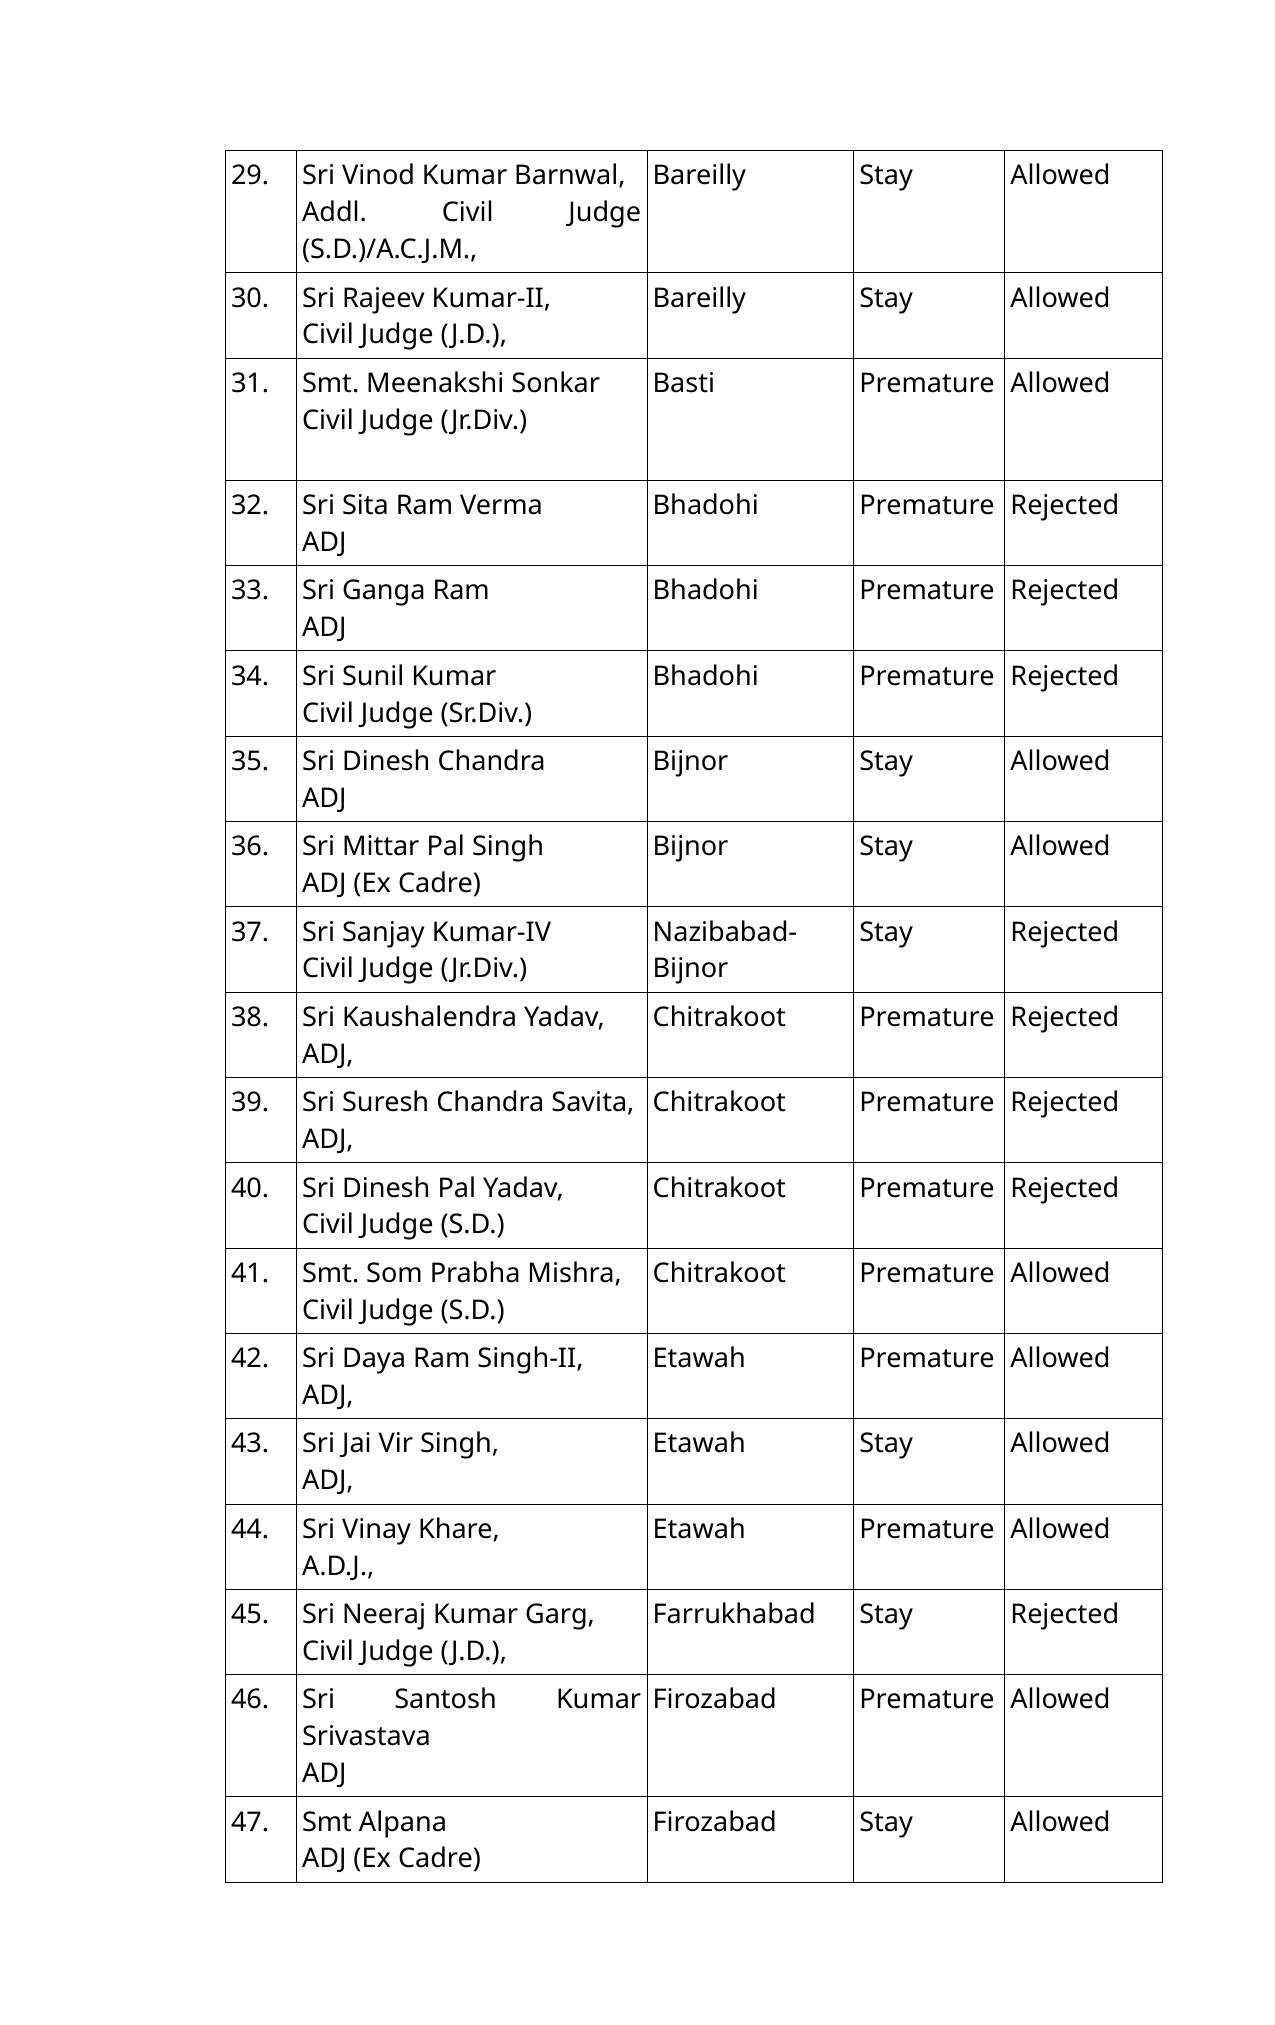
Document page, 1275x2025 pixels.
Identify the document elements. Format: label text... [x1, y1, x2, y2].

table_cell Allowed [1005, 273, 1162, 357]
table_cell Stay [854, 273, 1004, 357]
table_cell Nazibabad- Bijnor [648, 907, 853, 992]
table_cell Bijnor [648, 822, 853, 906]
table_cell Rejected [1005, 1163, 1162, 1247]
table_cell Allowed [1005, 1797, 1162, 1882]
table_cell Allowed [1005, 359, 1162, 480]
table_cell Smt Alpana ADJ (Ex Cadre) [297, 1797, 647, 1882]
table_cell [226, 151, 296, 272]
table_cell Sri Sita Ram Verma ADJ [297, 481, 647, 565]
table_cell Sri Jai Vir Singh, ADJ, [297, 1419, 647, 1503]
table_cell Stay [854, 1797, 1004, 1882]
table_cell Premature [854, 1078, 1004, 1162]
table_cell [226, 1163, 296, 1247]
table_cell Premature [854, 481, 1004, 565]
table_cell [226, 481, 296, 565]
table_cell Firozabad [648, 1797, 853, 1882]
table_cell Sri Vinod Kumar Barnwal, Addl. Civil Judge (S.D.)/A.C.J.M., [297, 151, 647, 272]
table_cell Allowed [1005, 1675, 1162, 1796]
table_cell Chitrakoot [648, 1078, 853, 1162]
table_cell Allowed [1005, 151, 1162, 272]
table_cell Allowed [1005, 1505, 1162, 1589]
table_cell Allowed [1005, 1249, 1162, 1333]
table_cell Premature [854, 359, 1004, 480]
table_cell [226, 1590, 296, 1674]
table_cell Premature [854, 651, 1004, 736]
table_cell Chitrakoot [648, 993, 853, 1077]
table_cell Premature [854, 1249, 1004, 1333]
table_cell Sri Sanjay Kumar-IV Civil Judge (Jr.Div.) [297, 907, 647, 992]
table_cell Bhadohi [648, 566, 853, 650]
table_cell [226, 1078, 296, 1162]
table_cell Etawah [648, 1334, 853, 1418]
table_cell Sri Vinay Khare, A.D.J., [297, 1505, 647, 1589]
table_cell [226, 993, 296, 1077]
table_cell Stay [854, 1590, 1004, 1674]
table_cell Rejected [1005, 566, 1162, 650]
table_cell Rejected [1005, 993, 1162, 1077]
table_cell [226, 359, 296, 480]
table_cell Stay [854, 907, 1004, 992]
table_cell [226, 737, 296, 821]
table_cell Allowed [1005, 1419, 1162, 1503]
table_cell Stay [854, 151, 1004, 272]
table_cell [226, 1797, 296, 1882]
table_cell Smt. Som Prabha Mishra, Civil Judge (S.D.) [297, 1249, 647, 1333]
table_cell Etawah [648, 1505, 853, 1589]
table_cell Sri Dinesh Pal Yadav, Civil Judge (S.D.) [297, 1163, 647, 1247]
table_cell Premature [854, 1163, 1004, 1247]
table_cell Bareilly [648, 273, 853, 357]
table_cell Premature [854, 1505, 1004, 1589]
table_cell Bareilly [648, 151, 853, 272]
table_cell Sri Dinesh Chandra ADJ [297, 737, 647, 821]
table_cell Premature [854, 566, 1004, 650]
table_cell Sri Sunil Kumar Civil Judge (Sr.Div.) [297, 651, 647, 736]
table_cell Firozabad [648, 1675, 853, 1796]
table_cell Sri Mittar Pal Singh ADJ (Ex Cadre) [297, 822, 647, 906]
table_cell Sri Rajeev Kumar-II, Civil Judge (J.D.), [297, 273, 647, 357]
table_cell Premature [854, 993, 1004, 1077]
table_cell Chitrakoot [648, 1249, 853, 1333]
table_cell Bhadohi [648, 481, 853, 565]
table_cell Allowed [1005, 822, 1162, 906]
table_cell Bijnor [648, 737, 853, 821]
table_cell [226, 566, 296, 650]
table_cell Stay [854, 1419, 1004, 1503]
table_cell Farrukhabad [648, 1590, 853, 1674]
table_cell Sri Santosh Kumar Srivastava ADJ [297, 1675, 647, 1796]
table_cell Sri Neeraj Kumar Garg, Civil Judge (J.D.), [297, 1590, 647, 1674]
table_cell [226, 822, 296, 906]
table_cell Rejected [1005, 651, 1162, 736]
table_cell Smt. Meenakshi Sonkar Civil Judge (Jr.Div.) [297, 359, 647, 480]
table_cell [226, 1249, 296, 1333]
table_cell Bhadohi [648, 651, 853, 736]
table_cell [226, 1505, 296, 1589]
table_cell [226, 1419, 296, 1503]
table_cell Stay [854, 737, 1004, 821]
table_cell Premature [854, 1675, 1004, 1796]
table_cell Sri Kaushalendra Yadav, ADJ, [297, 993, 647, 1077]
table_cell [226, 651, 296, 736]
table_cell Rejected [1005, 1590, 1162, 1674]
table_cell Allowed [1005, 737, 1162, 821]
table_cell [226, 907, 296, 992]
table_cell [226, 1675, 296, 1796]
table_cell Stay [854, 822, 1004, 906]
table_cell Sri Suresh Chandra Savita, ADJ, [297, 1078, 647, 1162]
table_cell Chitrakoot [648, 1163, 853, 1247]
table_cell Rejected [1005, 1078, 1162, 1162]
table_cell Sri Daya Ram Singh-II, ADJ, [297, 1334, 647, 1418]
table_cell Rejected [1005, 481, 1162, 565]
table_cell Basti [648, 359, 853, 480]
table_cell [226, 1334, 296, 1418]
table_cell Etawah [648, 1419, 853, 1503]
table_cell Premature [854, 1334, 1004, 1418]
table_cell Allowed [1005, 1334, 1162, 1418]
table_cell [226, 273, 296, 357]
table_cell Sri Ganga Ram ADJ [297, 566, 647, 650]
table_cell Rejected [1005, 907, 1162, 992]
